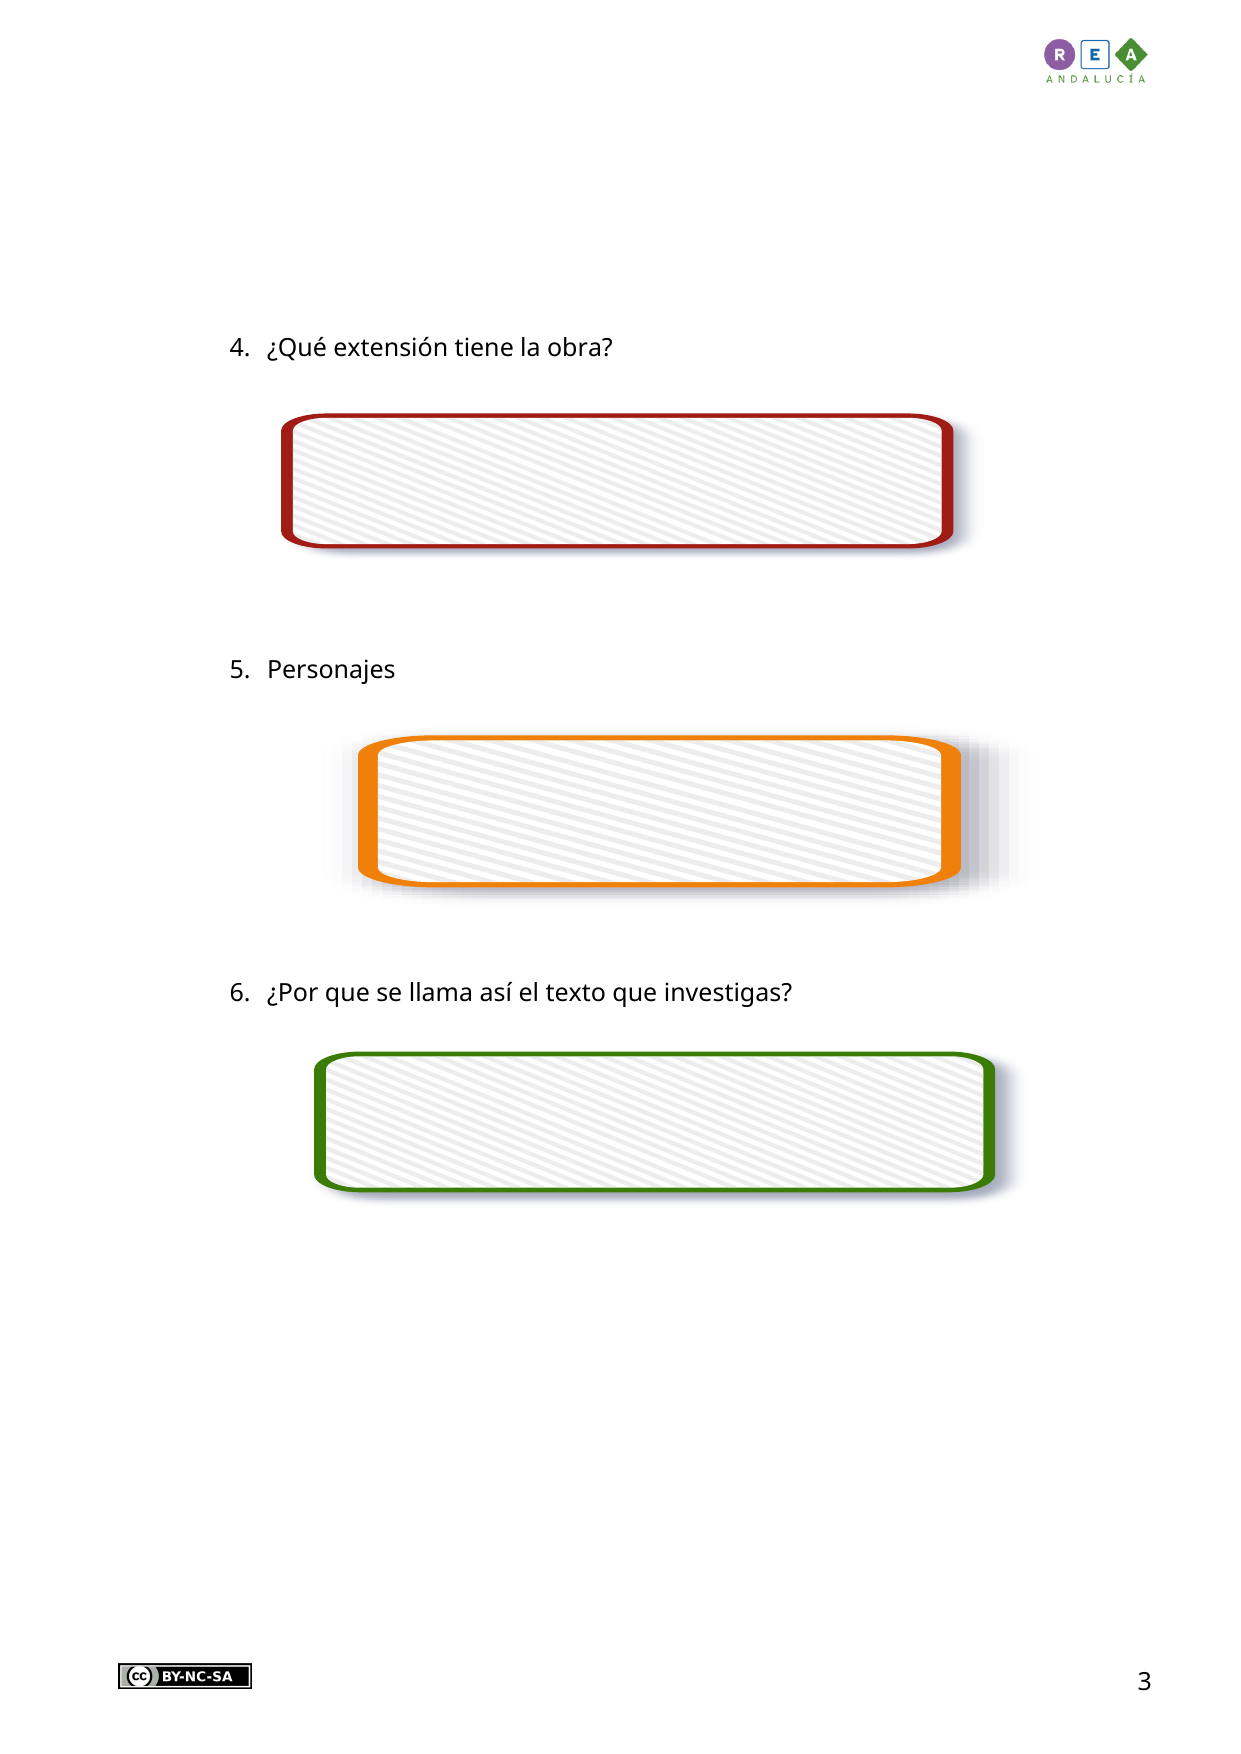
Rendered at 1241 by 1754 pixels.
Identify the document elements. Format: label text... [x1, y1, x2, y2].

picture [1039, 33, 1152, 88]
list ¿Qué extensión tiene la obra? [229, 330, 1152, 364]
list Personajes [229, 652, 1152, 686]
picture [118, 1663, 536, 1698]
list ¿Por que se llama así el texto que investigas? [229, 974, 1152, 1008]
